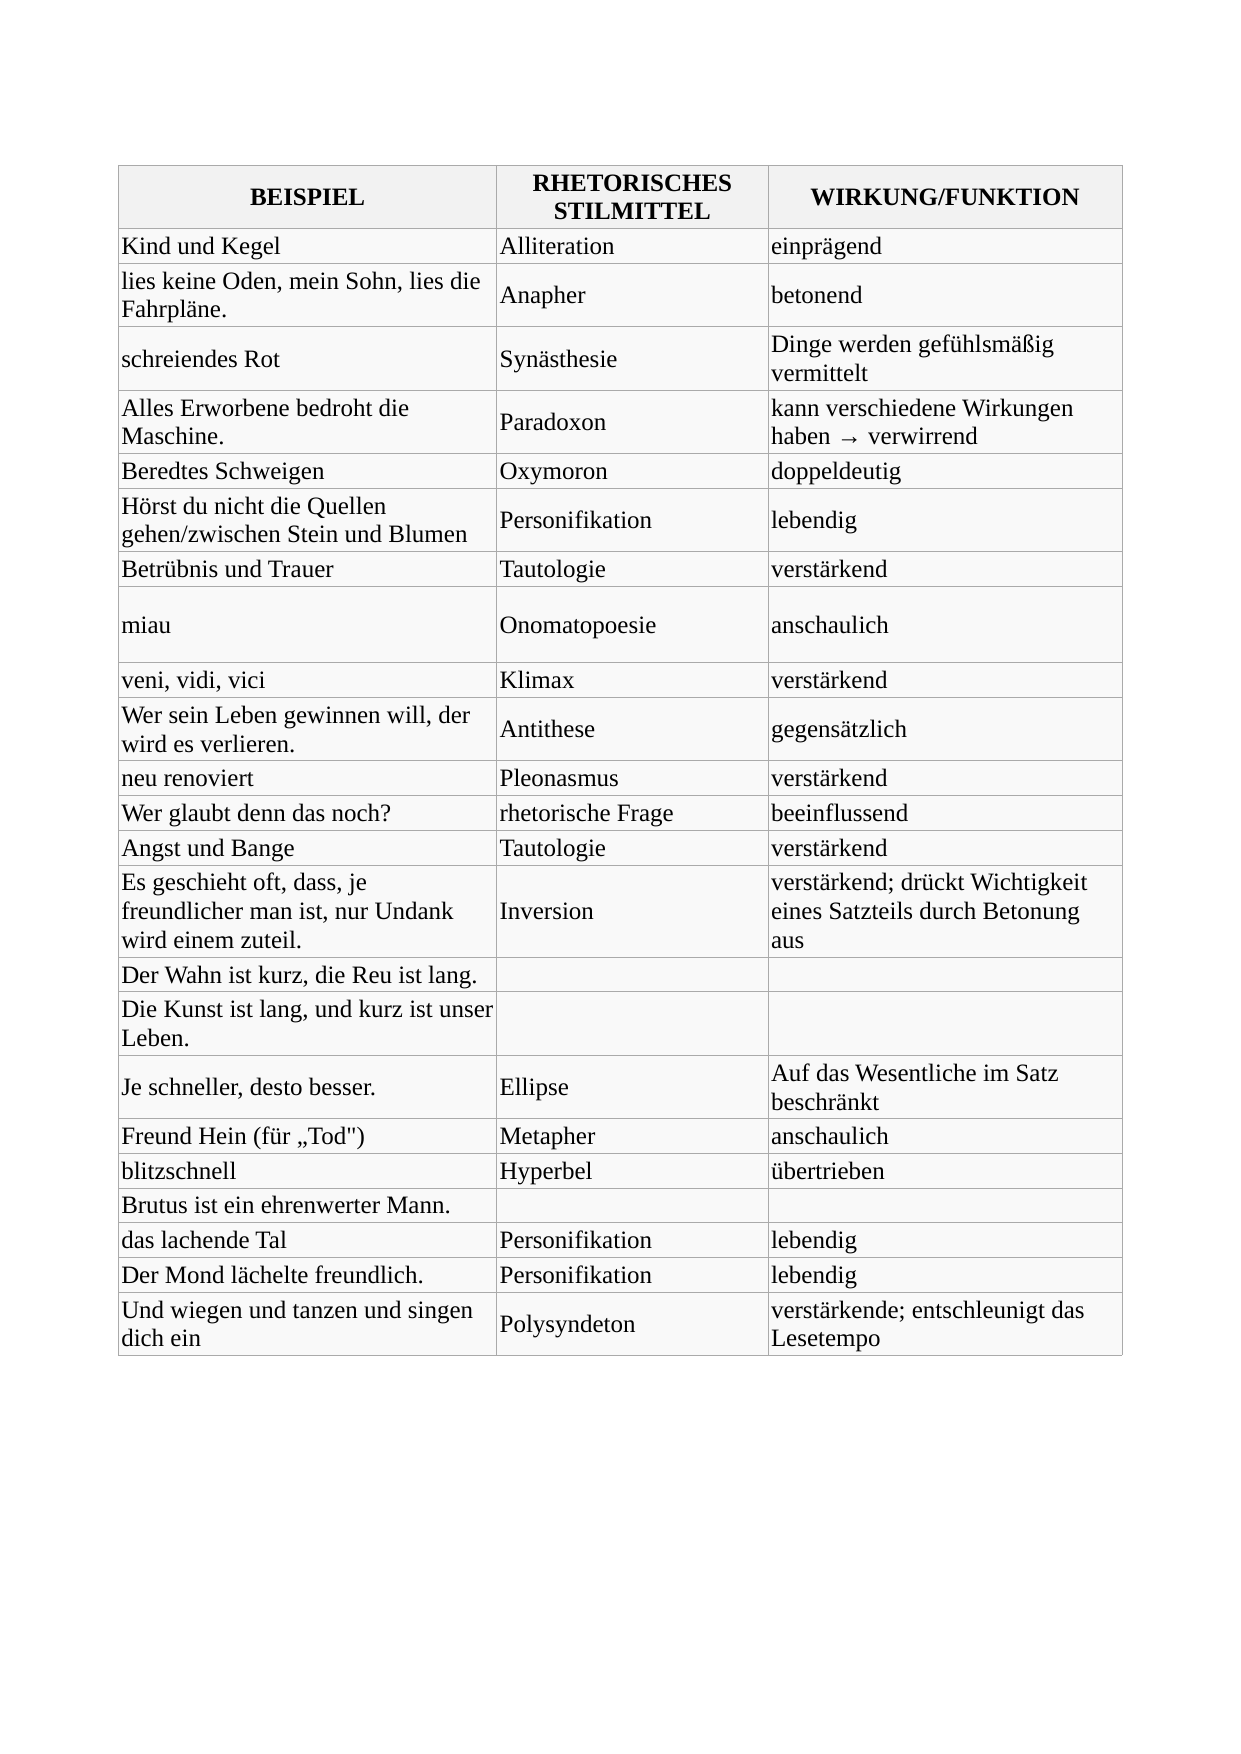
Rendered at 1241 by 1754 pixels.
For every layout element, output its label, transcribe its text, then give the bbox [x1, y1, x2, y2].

table_cell Paradoxon [497, 391, 768, 453]
table_cell blitzschnell [119, 1154, 496, 1188]
table_cell Es geschieht oft, dass, je freundlicher man ist, nur Undank wird einem zuteil. [119, 866, 496, 957]
table_header BEISPIEL [119, 166, 496, 228]
table_cell Hyperbel [497, 1154, 768, 1188]
table_cell Dinge werden gefühlsmäßig vermittelt [769, 327, 1122, 390]
table_cell verstärkend [769, 552, 1122, 586]
table_cell Wer glaubt denn das noch? [119, 796, 496, 830]
table_cell das lachende Tal [119, 1223, 496, 1257]
table_cell schreiendes Rot [119, 327, 496, 390]
table_cell Klimax [497, 663, 768, 697]
table_cell Alliteration [497, 229, 768, 263]
table_cell miau [119, 587, 496, 662]
table_header RHETORISCHES STILMITTEL [497, 166, 768, 228]
table_cell Polysyndeton [497, 1293, 768, 1355]
table_cell neu renoviert [119, 761, 496, 795]
table_cell [769, 958, 1122, 991]
table_cell Personifikation [497, 1223, 768, 1257]
table_cell Freund Hein (für „Tod") [119, 1119, 496, 1153]
table_cell Beredtes Schweigen [119, 454, 496, 488]
table_cell Und wiegen und tanzen und singen dich ein [119, 1293, 496, 1355]
table_cell Personifikation [497, 489, 768, 551]
table_cell Kind und Kegel [119, 229, 496, 263]
table_cell verstärkend [769, 831, 1122, 864]
table_cell lies keine Oden, mein Sohn, lies die Fahrpläne. [119, 264, 496, 326]
table_cell verstärkende; entschleunigt das Lesetempo [769, 1293, 1122, 1355]
table_cell [769, 992, 1122, 1055]
table_cell [769, 1189, 1122, 1222]
table_cell gegensätzlich [769, 698, 1122, 760]
table_cell einprägend [769, 229, 1122, 263]
table_cell verstärkend [769, 663, 1122, 697]
table_cell Auf das Wesentliche im Satz beschränkt [769, 1056, 1122, 1118]
table_cell rhetorische Frage [497, 796, 768, 830]
table_cell Hörst du nicht die Quellen gehen/zwischen Stein und Blumen [119, 489, 496, 551]
table_cell Der Mond lächelte freundlich. [119, 1258, 496, 1292]
table_cell Metapher [497, 1119, 768, 1153]
table_cell Oxymoron [497, 454, 768, 488]
table_cell Tautologie [497, 552, 768, 586]
table_cell Inversion [497, 866, 768, 957]
table_cell Betrübnis und Trauer [119, 552, 496, 586]
table_cell Synästhesie [497, 327, 768, 390]
table_cell Alles Erworbene bedroht die Maschine. [119, 391, 496, 453]
table_cell Die Kunst ist lang, und kurz ist unser Leben. [119, 992, 496, 1055]
table_cell Der Wahn ist kurz, die Reu ist lang. [119, 958, 496, 991]
table_cell Ellipse [497, 1056, 768, 1118]
table_cell lebendig [769, 489, 1122, 551]
table_cell lebendig [769, 1258, 1122, 1292]
table_cell beeinflussend [769, 796, 1122, 830]
table_cell Anapher [497, 264, 768, 326]
table_cell übertrieben [769, 1154, 1122, 1188]
table_cell anschaulich [769, 1119, 1122, 1153]
table_cell anschaulich [769, 587, 1122, 662]
table_cell Onomatopoesie [497, 587, 768, 662]
table_cell veni, vidi, vici [119, 663, 496, 697]
table_cell doppeldeutig [769, 454, 1122, 488]
table_cell lebendig [769, 1223, 1122, 1257]
table_cell [497, 958, 768, 991]
table_cell Brutus ist ein ehrenwerter Mann. [119, 1189, 496, 1222]
table_cell betonend [769, 264, 1122, 326]
table_cell verstärkend; drückt Wichtigkeit eines Satzteils durch Betonung aus [769, 866, 1122, 957]
table_cell Tautologie [497, 831, 768, 864]
table_cell [497, 1189, 768, 1222]
table_cell Antithese [497, 698, 768, 760]
table_cell kann verschiedene Wirkungen haben → verwirrend [769, 391, 1122, 453]
table_cell verstärkend [769, 761, 1122, 795]
table_cell Personifikation [497, 1258, 768, 1292]
table_cell Pleonasmus [497, 761, 768, 795]
table_cell Je schneller, desto besser. [119, 1056, 496, 1118]
table_cell Angst und Bange [119, 831, 496, 864]
table_header WIRKUNG/FUNKTION [769, 166, 1122, 228]
table_cell [497, 992, 768, 1055]
table_cell Wer sein Leben gewinnen will, der wird es verlieren. [119, 698, 496, 760]
